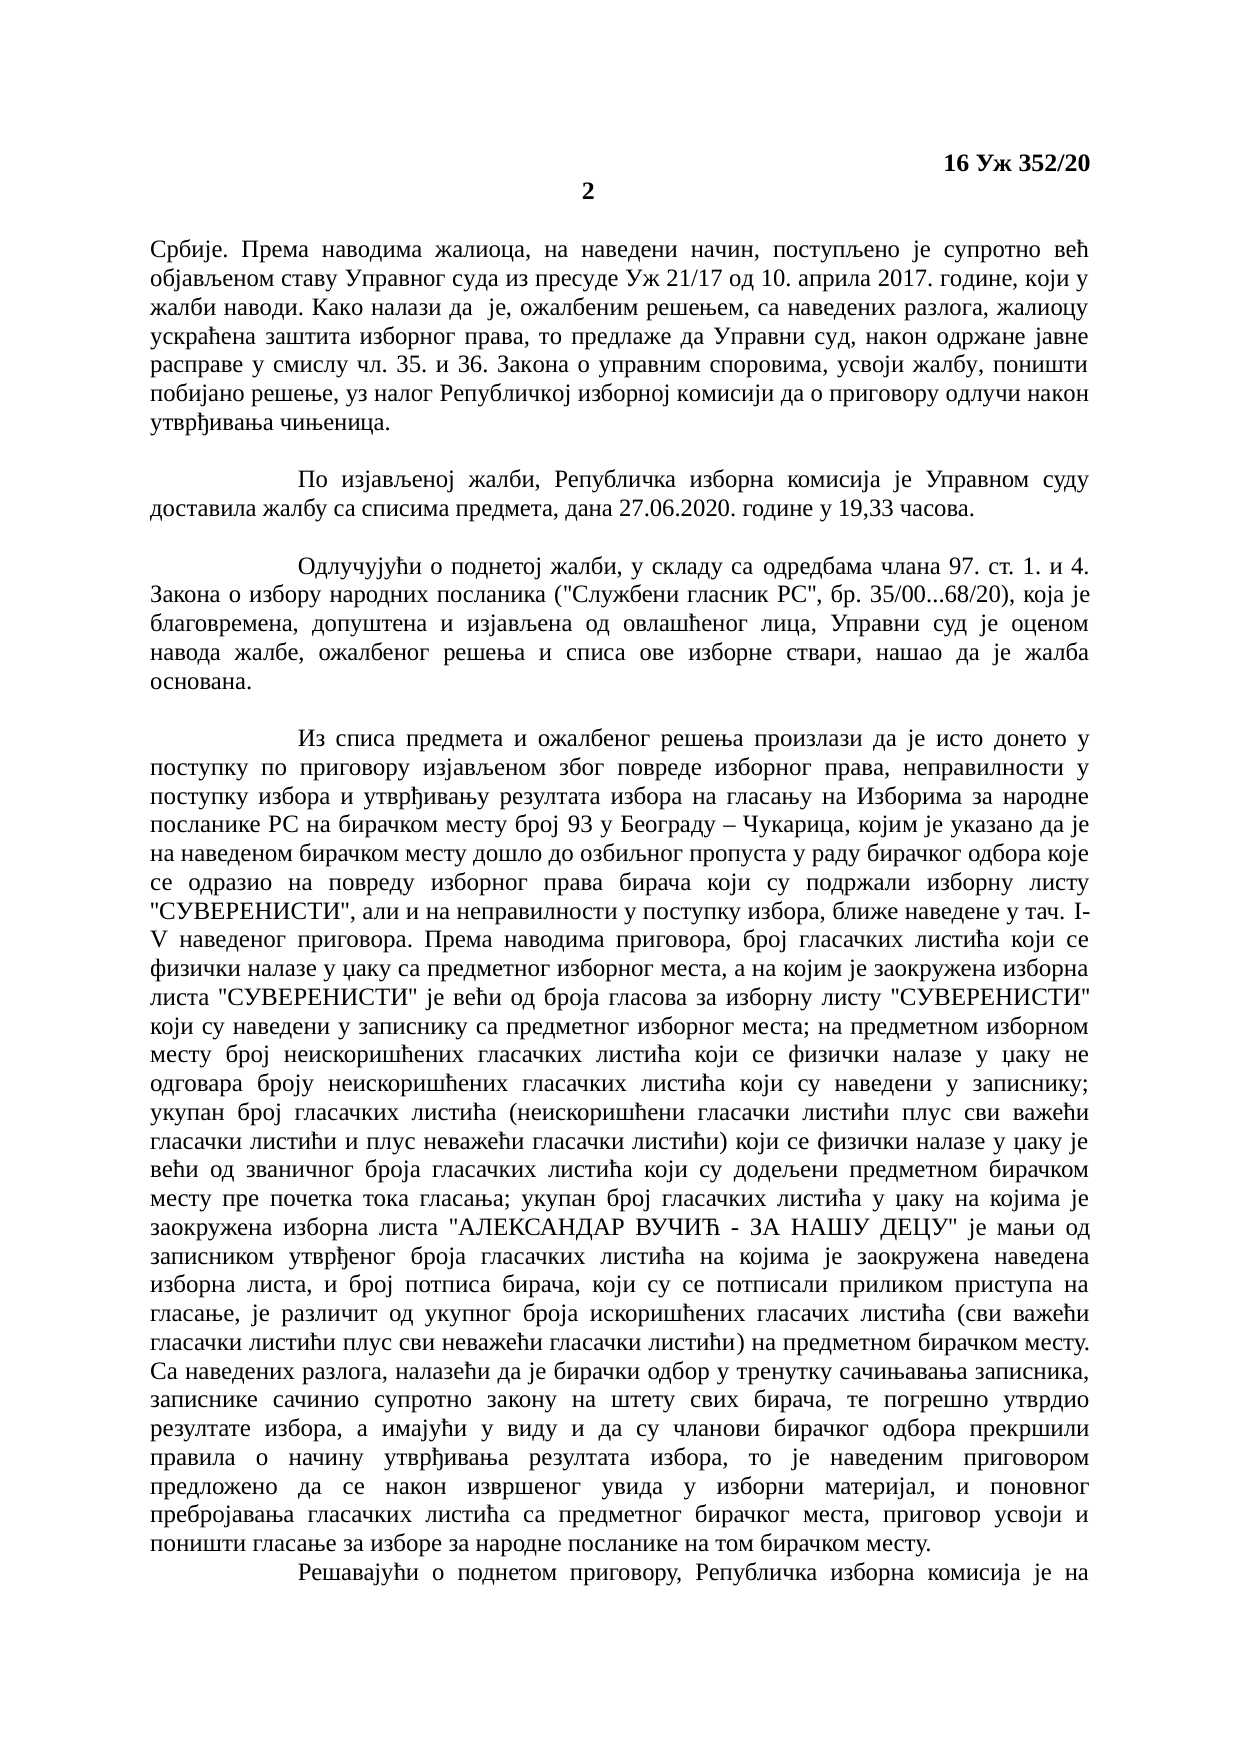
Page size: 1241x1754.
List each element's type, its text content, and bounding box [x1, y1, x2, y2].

text Одлучујући о поднетој жалби, у складу са одредбама члана 97. ст. 1. и 4. Закона о избору народних посланика (''Службени гласник РС'', бр. 35/00...68/20), која је благовремена, допуштена и изјављена од овлашћеног лица, Управни суд је оценом навода жалбе, ожалбеног решења и списа ове изборне ствари, нашао да је жалба основана. [150, 551, 1090, 694]
text По изјављеној жалби, Републичка изборна комисија је Управном суду доставила жалбу са списима предмета, дана 27.06.2020. године у 19,33 часова. [150, 464, 1090, 522]
text Решавајући о поднетом приговору, Републичка изборна комисија је на [150, 1557, 1090, 1586]
text Србије. Према наводима жалиоца, на наведени начин, поступљено је супротно већ објављеном ставу Управног суда из пресуде Уж 21/17 од 10. априла 2017. године, који у жалби наводи. Како налази да је, ожалбеним решењем, са наведених разлога, жалиоцу ускраћена заштита изборног права, то предлаже да Управни суд, након одржане јавне расправе у смислу чл. 35. и 36. Закона о управним споровима, усвоји жалбу, поништи побијано решење, уз налог Републичкој изборној комисији да о приговору одлучи након утврђивања чињеница. [150, 234, 1090, 436]
text Из списа предмета и ожалбеног решења произлази да је исто донето у поступку по приговору изјављеном због повреде изборног права, неправилности у поступку избора и утврђивању резултата избора на гласању на Изборима за народне посланике РС на бирачком месту број 93 у Београду – Чукарица, којим је указано да је на наведеном бирачком месту дошло до озбиљног пропуста у раду бирачког одбора које се одразио на повреду изборног права бирача који су подржали изборну листу ''СУВЕРЕНИСТИ'', али и на неправилности у поступку избора, ближе наведене у тач. I-V наведеног приговора. Према наводима приговора, број гласачких листића који се физички налазе у џаку са предметног изборног места, а на којим је заокружена изборна листа ''СУВЕРЕНИСТИ'' је већи од броја гласова за изборну листу ''СУВЕРЕНИСТИ'' који су наведени у записнику са предметног изборног места; на предметном изборном месту број неискоришћених гласачких листића који се физички налазе у џаку не одговара броју неискоришћених гласачких листића који су наведени у записнику; укупан број гласачких листића (неискоришћени гласачки листићи плус сви важећи гласачки листићи и плус неважећи гласачки листићи) који се физички налазе у џаку је већи од званичног броја гласачких листића који су додељени предметном бирачком месту пре почетка тока гласања; укупан број гласачких листића у џаку на којима је заокружена изборна листа ''АЛЕКСАНДАР ВУЧИЋ - ЗА НАШУ ДЕЦУ'' је мањи од записником утврђеног броја гласачких листића на којима је заокружена наведена изборна листа, и број потписа бирача, који су се потписали приликом приступа на гласање, је различит од укупног броја искоришћених гласачих листића (сви важећи гласачки листићи плус сви неважећи гласачки листићи) на предметном бирачком месту. Са наведених разлога, налазећи да је бирачки одбор у тренутку сачињавања записника, записнике сачинио супротно закону на штету свих бирача, те погрешно утврдио резултате избора, а имајући у виду и да су чланови бирачког одбора прекршили правила о начину утврђивања резултата избора, то је наведеним приговором предложено да се након извршеног увида у изборни материјал, и поновног пребројавања гласачких листића са предметног бирачког места, приговор усвоји и поништи гласање за изборе за народне посланике на том бирачком месту. [150, 723, 1090, 1557]
